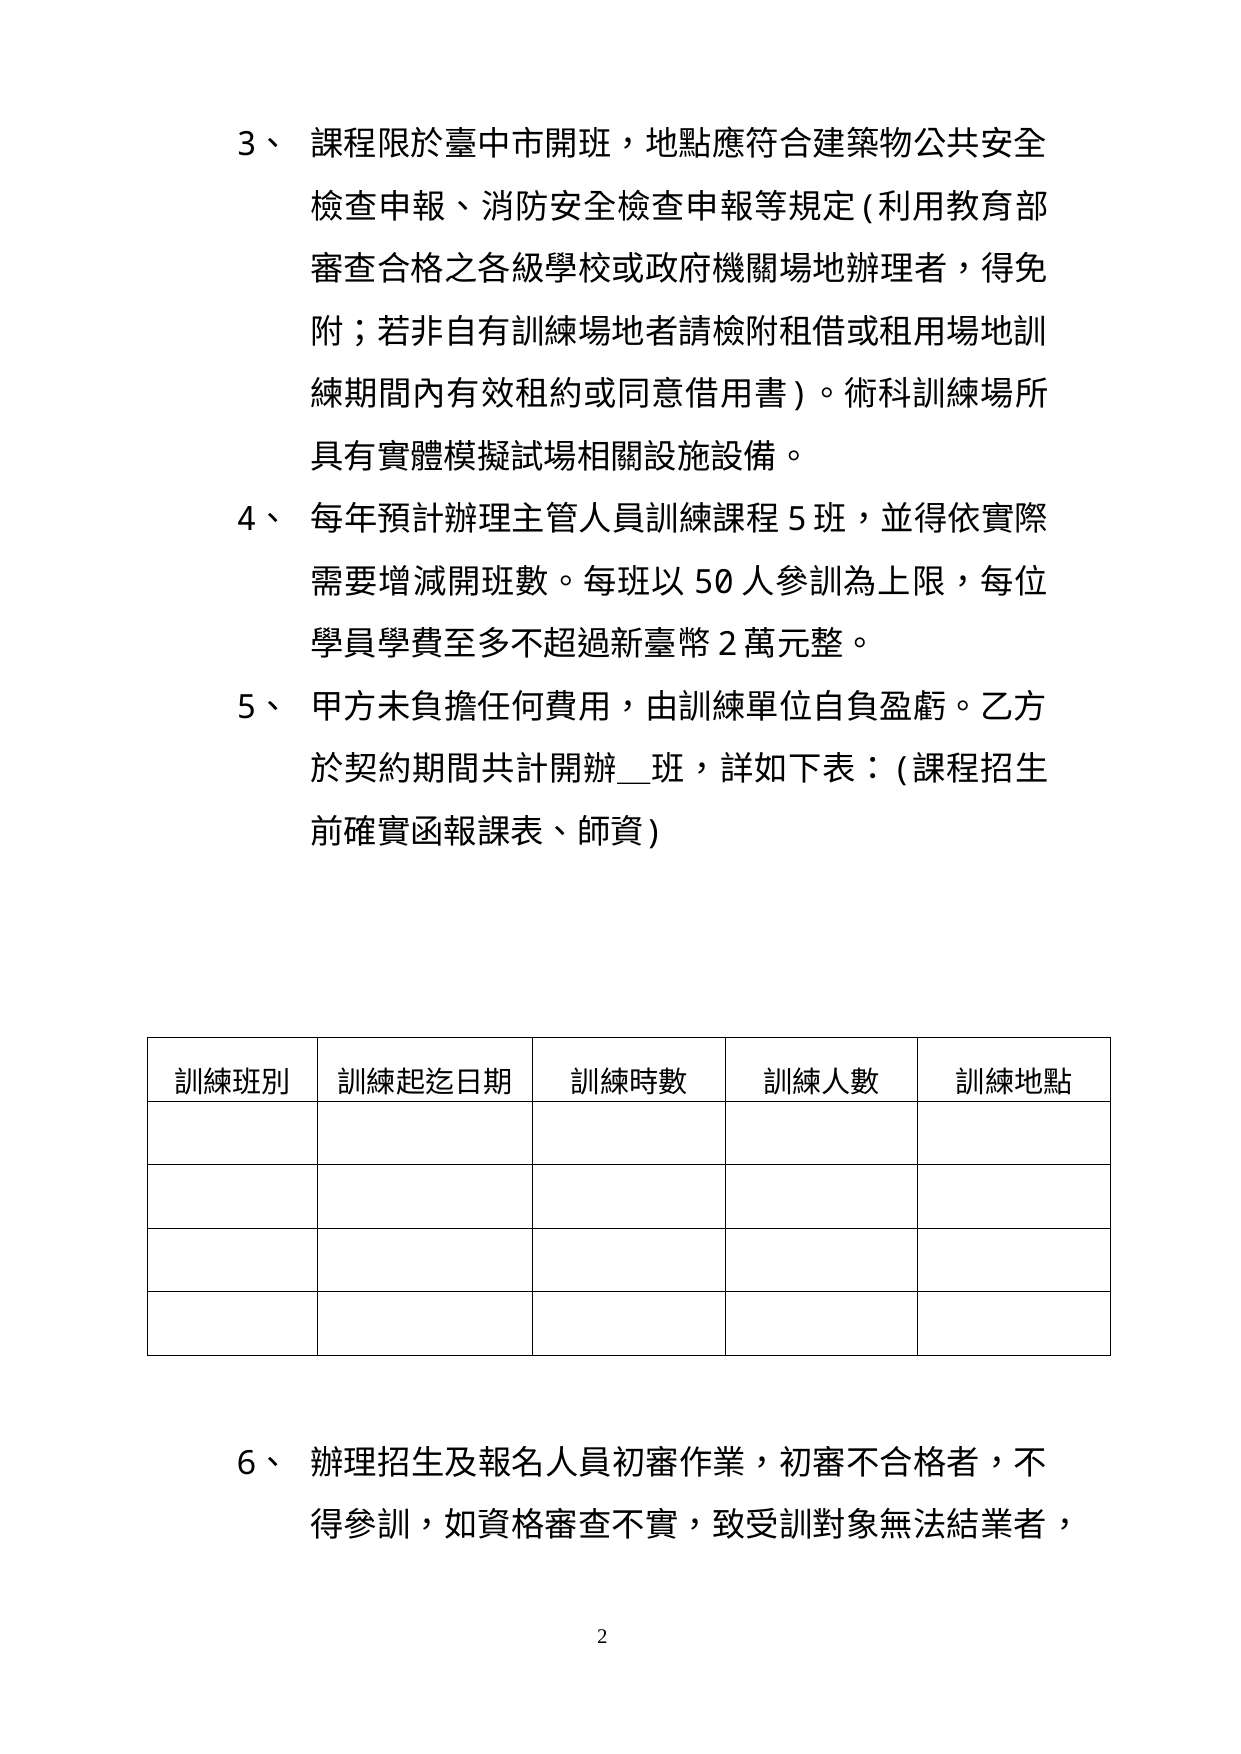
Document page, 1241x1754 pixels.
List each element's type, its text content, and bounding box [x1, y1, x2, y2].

table_cell [533, 1165, 725, 1228]
list 辦理招生及報名人員初審作業，初審不合格者，不得參訓，如資格審查不實，致受訓對象無法結業者，由乙方自行負責。 [236, 1418, 1048, 1543]
list 課程限於臺中市開班，地點應符合建築物公共安全檢查申報、消防安全檢查申報等規定(利用教育部審查合格之各級學校或政府機關場地辦理者，得免附；若非自有訓練場地者請檢附租借或租用場地訓練期間內有效租約或同意借用書)。術科訓練場所具有實體模擬試場相關設施設備。 [236, 99, 1048, 474]
table_header 訓練起迄日期 [318, 1038, 532, 1101]
list 甲方未負擔任何費用，由訓練單位自負盈虧。乙方於契約期間共計開辦＿班，詳如下表：(課程招生前確實函報課表、師資) [236, 662, 1048, 849]
table_cell [918, 1229, 1110, 1291]
table_cell [148, 1102, 317, 1164]
table_cell [533, 1229, 725, 1291]
list 每年預計辦理主管人員訓練課程5班，並得依實際需要增減開班數。每班以50人參訓為上限，每位學員學費至多不超過新臺幣2萬元整。 [236, 474, 1048, 662]
table_header 訓練時數 [533, 1038, 725, 1101]
table_cell [533, 1292, 725, 1355]
table_header 訓練人數 [726, 1038, 917, 1101]
table_cell [918, 1292, 1110, 1355]
table_cell [318, 1229, 532, 1291]
table_cell [148, 1229, 317, 1291]
table_cell [148, 1165, 317, 1228]
table_cell [726, 1292, 917, 1355]
table_cell [318, 1165, 532, 1228]
table_cell [918, 1102, 1110, 1164]
table_cell [918, 1165, 1110, 1228]
table_cell [533, 1102, 725, 1164]
table_cell [148, 1292, 317, 1355]
table_cell [318, 1102, 532, 1164]
table_cell [726, 1102, 917, 1164]
table_cell [726, 1229, 917, 1291]
table_header 訓練地點 [918, 1038, 1110, 1101]
table_cell [318, 1292, 532, 1355]
table_header 訓練班別 [148, 1038, 317, 1101]
table_cell [726, 1165, 917, 1228]
